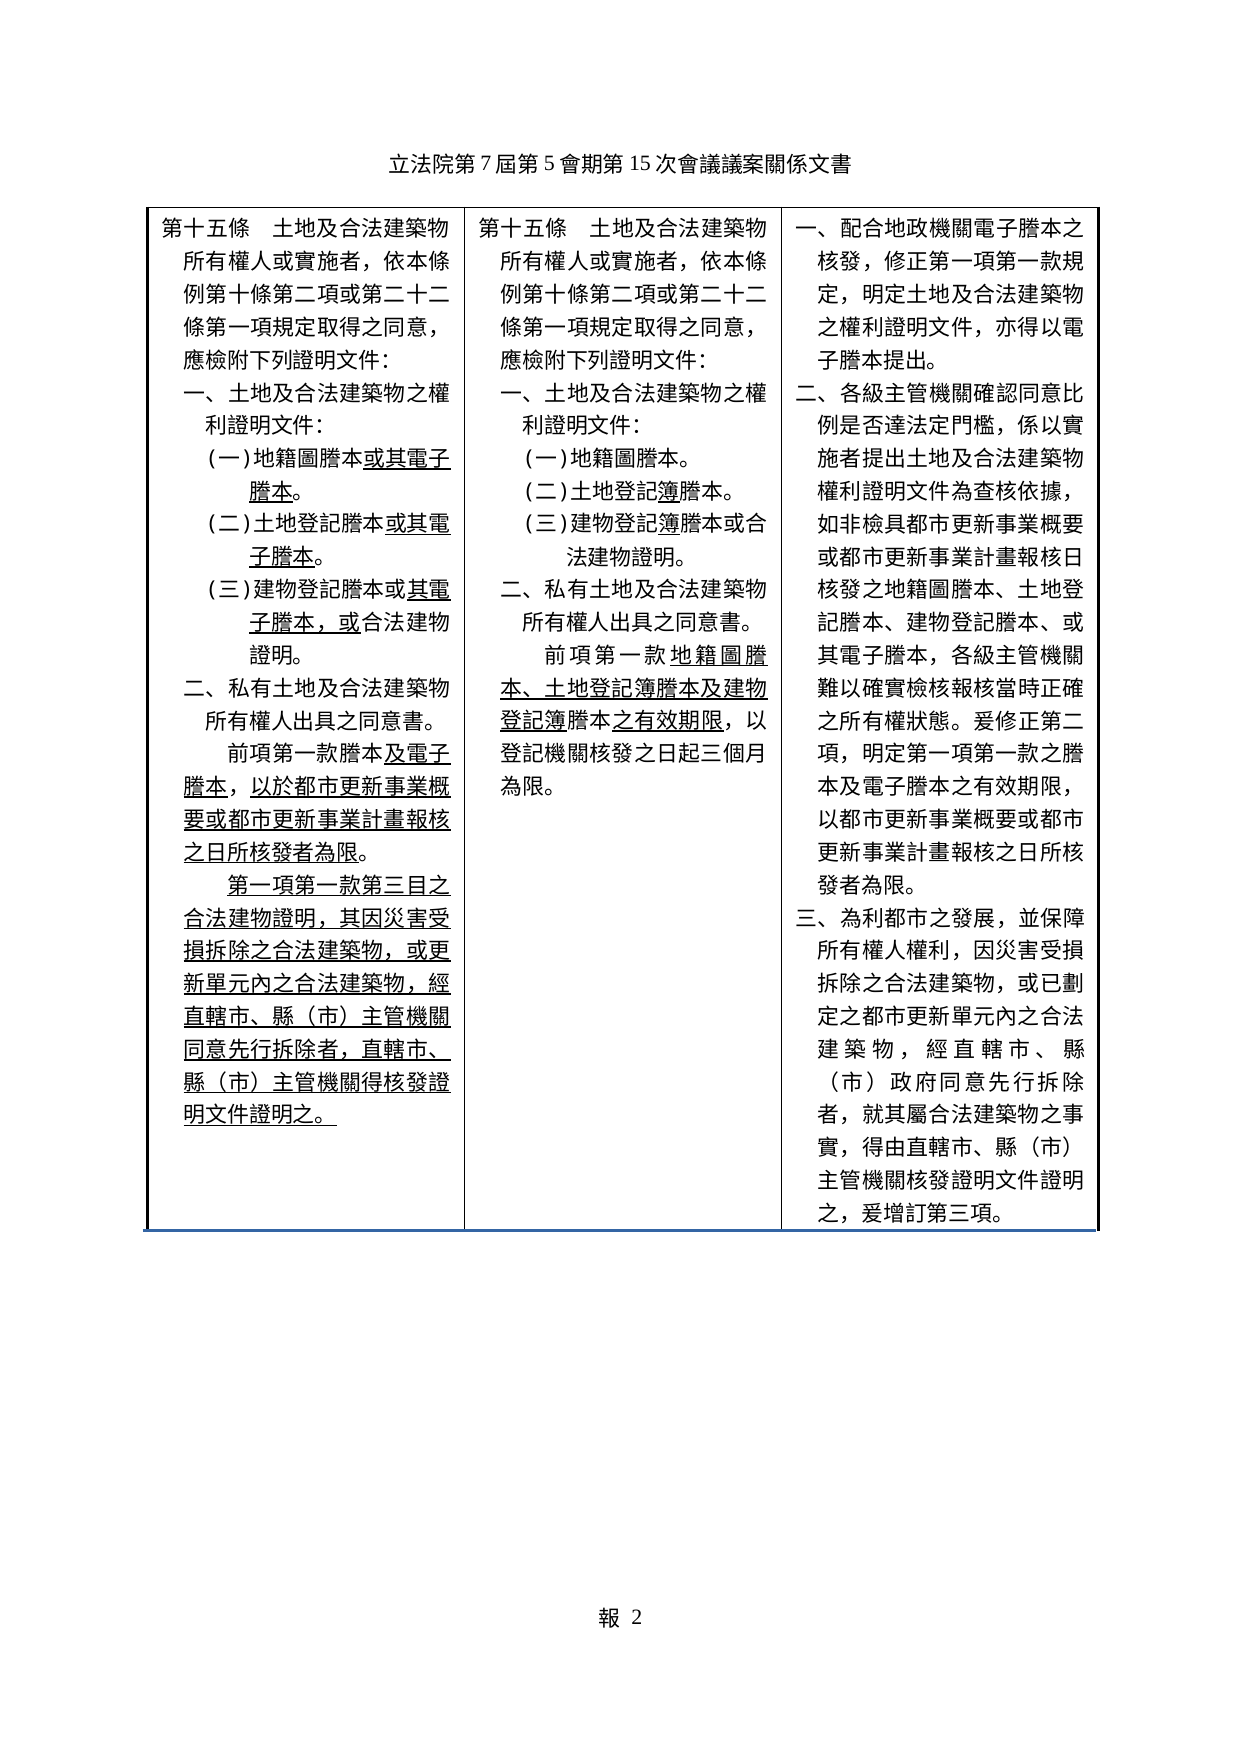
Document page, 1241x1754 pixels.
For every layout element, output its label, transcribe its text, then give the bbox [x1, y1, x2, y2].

table_cell 第十五條 土地及合法建築物所有權人或實施者，依本條例第十條第二項或第二十二條第一項規定取得之同意，應檢附下列證明文件： 一、土地及合法建築物之權利證明文件： (一)地籍圖謄本或其電子謄本。 (二)土地登記謄本或其電子謄本。 (三)建物登記謄本或其電子謄本，或合法建物證明。 二、私有土地及合法建築物所有權人出具之同意書。 前項第一款謄本及電子謄本，以於都市更新事業概要或都市更新事業計畫報核之日所核發者為限。 第一項第一款第三目之合法建物證明，其因災害受損拆除之合法建築物，或更新單元內之合法建築物，經直轄市、縣（市）主管機關同意先行拆除者，直轄市、縣（市）主管機關得核發證明文件證明之。 [149, 208, 464, 1229]
table_cell 第十五條 土地及合法建築物所有權人或實施者，依本條例第十條第二項或第二十二條第一項規定取得之同意，應檢附下列證明文件： 一、土地及合法建築物之權利證明文件： (一)地籍圖謄本。 (二)土地登記簿謄本。 (三)建物登記簿謄本或合法建物證明。 二、私有土地及合法建築物所有權人出具之同意書。 前項第一款地籍圖謄本、土地登記簿謄本及建物登記簿謄本之有效期限，以登記機關核發之日起三個月為限。 [465, 208, 781, 1229]
table_cell 一、配合地政機關電子謄本之核發，修正第一項第一款規定，明定土地及合法建築物之權利證明文件，亦得以電子謄本提出。 二、各級主管機關確認同意比例是否達法定門檻，係以實施者提出土地及合法建築物權利證明文件為查核依據，如非檢具都市更新事業概要或都市更新事業計畫報核日核發之地籍圖謄本、土地登記謄本、建物登記謄本、或其電子謄本，各級主管機關難以確實檢核報核當時正確之所有權狀態。爰修正第二項，明定第一項第一款之謄本及電子謄本之有效期限，以都市更新事業概要或都市更新事業計畫報核之日所核發者為限。 三、為利都市之發展，並保障所有權人權利，因災害受損拆除之合法建築物，或已劃定之都市更新單元內之合法建築物，經直轄市、縣（市）政府同意先行拆除者，就其屬合法建築物之事實，得由直轄市、縣（市）主管機關核發證明文件證明之，爰增訂第三項。 [782, 208, 1097, 1231]
